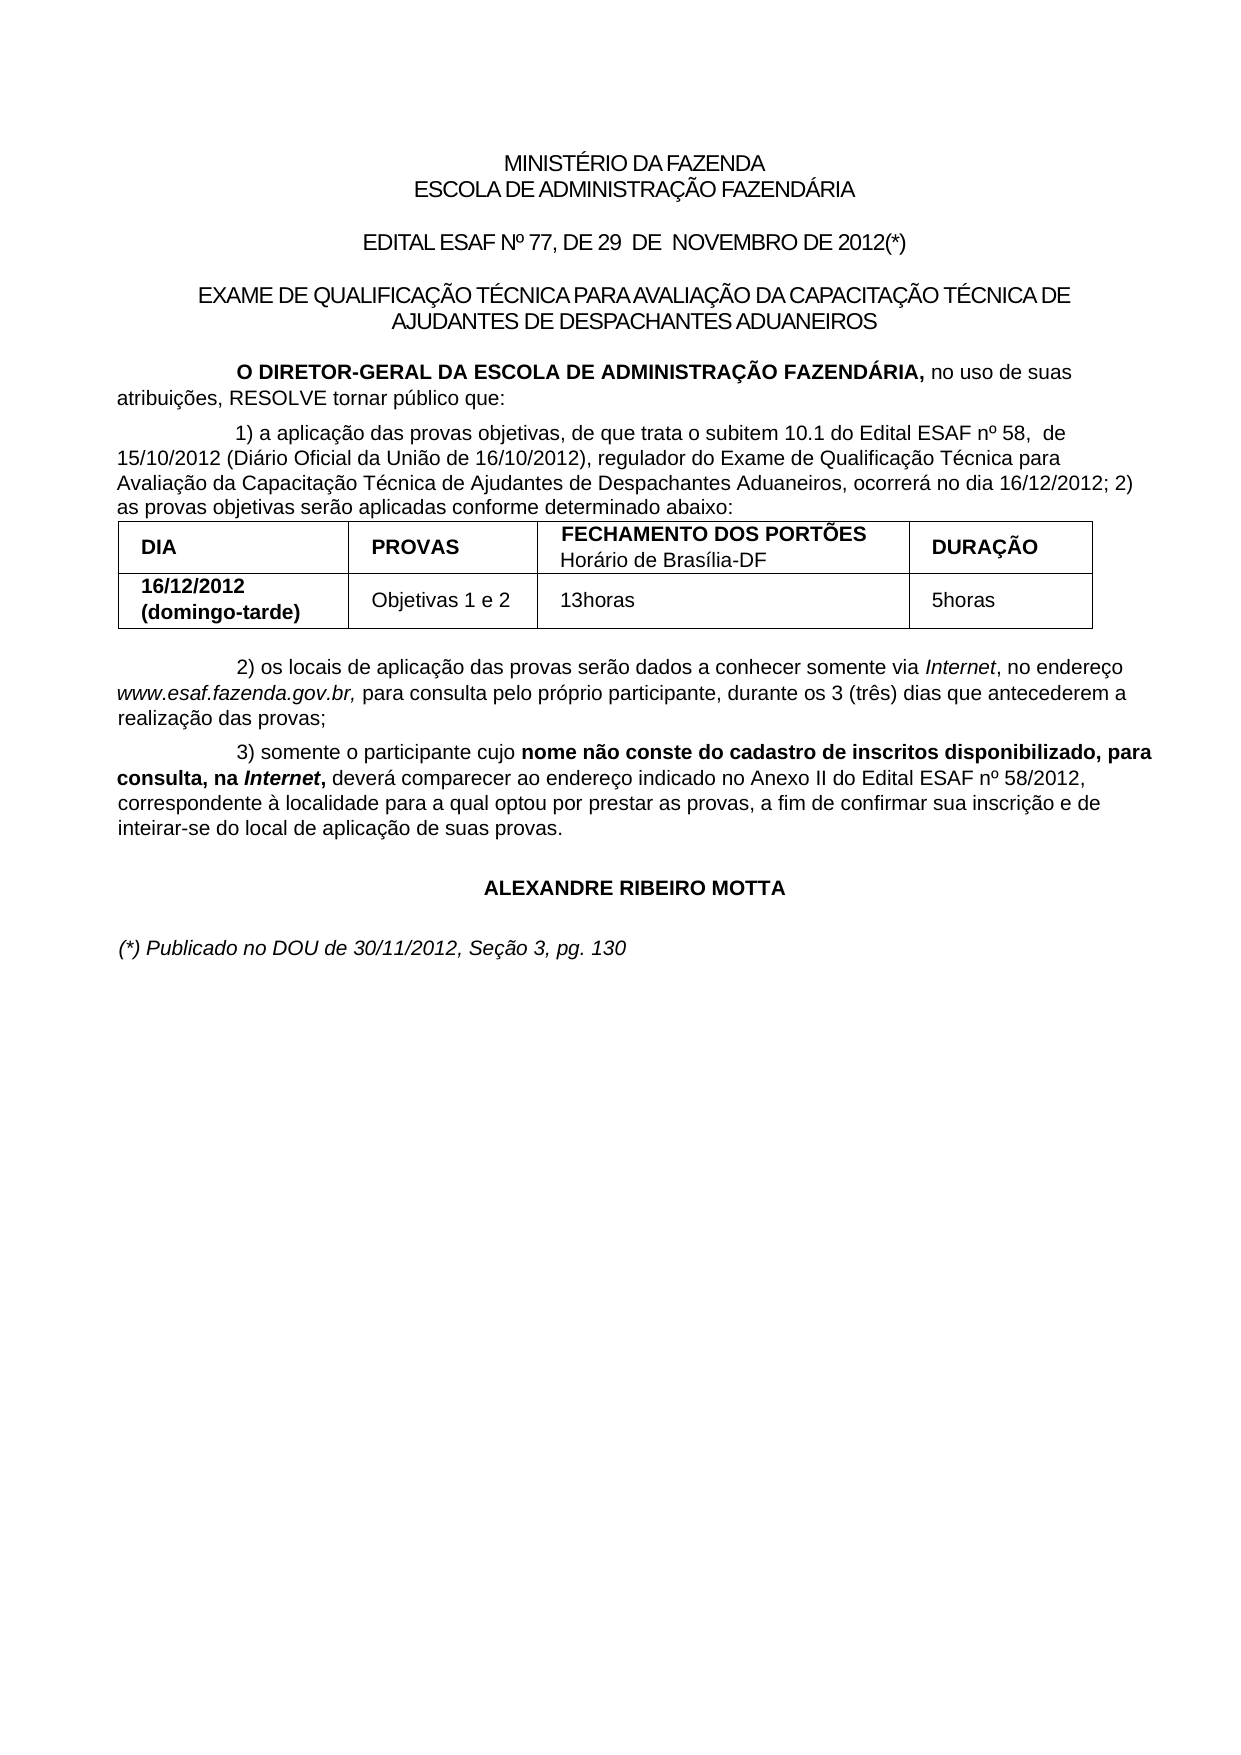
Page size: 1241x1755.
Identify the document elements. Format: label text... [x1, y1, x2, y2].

table_header PROVAS [349, 522, 537, 573]
subtitle ALEXANDRE RIBEIRO MOTTA [118, 876, 1151, 900]
table_cell 5horas [910, 574, 1092, 628]
text consulta, na Internet, deverá comparecer ao endereço indicado no Anexo II do Edital ESAF nº 58/2012, correspondente à localidade para a qual optou por prestar as provas, a fim de confirmar sua inscrição e de inteirar-se do local de aplicação de suas provas. [117, 766, 1152, 839]
text AJUDANTES DE DESPACHANTES ADUANEIROS [118, 308, 1152, 334]
text 3) somente o participante cujo nome não conste do cadastro de inscritos disponibilizado, para [118, 740, 1152, 764]
text ESCOLA DE ADMINISTRAÇÃO FAZENDÁRIA [118, 176, 1152, 203]
table_cell 16/12/2012 (domingo-tarde) [119, 574, 348, 628]
table_header DIA [119, 522, 348, 573]
text 2) os locais de aplicação das provas serão dados a conhecer somente via Internet, no endereço [118, 655, 1152, 679]
table_cell Objetivas 1 e 2 [349, 574, 537, 628]
text EDITAL ESAF Nº 77, DE 29 DE NOVEMBRO DE 2012(*) [118, 229, 1152, 255]
text 1) a aplicação das provas objetivas, de que trata o subitem 10.1 do Edital ESAF nº 58, de 15/10/2012 (Diário Oficial da União de 16/10/2012), regulador do Exame de Qualificação Técnica para Avaliação da Capacitação Técnica de Ajudantes de Despachantes Aduaneiros, ocorrerá no dia 16/12/2012; 2) as provas objetivas serão aplicadas conforme determinado abaixo: [117, 421, 1152, 519]
table_header FECHAMENTO DOS PORTÕES Horário de Brasília-DF [538, 522, 909, 573]
text EXAME DE QUALIFICAÇÃO TÉCNICA PARA AVALIAÇÃO DA CAPACITAÇÃO TÉCNICA DE [118, 282, 1152, 308]
table_header DURAÇÃO [910, 522, 1092, 573]
table_cell 13horas [538, 574, 909, 628]
text MINISTÉRIO DA FAZENDA [118, 150, 1152, 176]
text (*) Publicado no DOU de 30/11/2012, Seção 3, pg. 130 [118, 936, 1152, 960]
text www.esaf.fazenda.gov.br, para consulta pelo próprio participante, durante os 3 (três) dias que antecederem a realização das provas; [117, 681, 1152, 729]
text atribuições, RESOLVE tornar público que: [117, 386, 1152, 410]
text O DIRETOR-GERAL DA ESCOLA DE ADMINISTRAÇÃO FAZENDÁRIA, no uso de suas [119, 360, 1153, 384]
